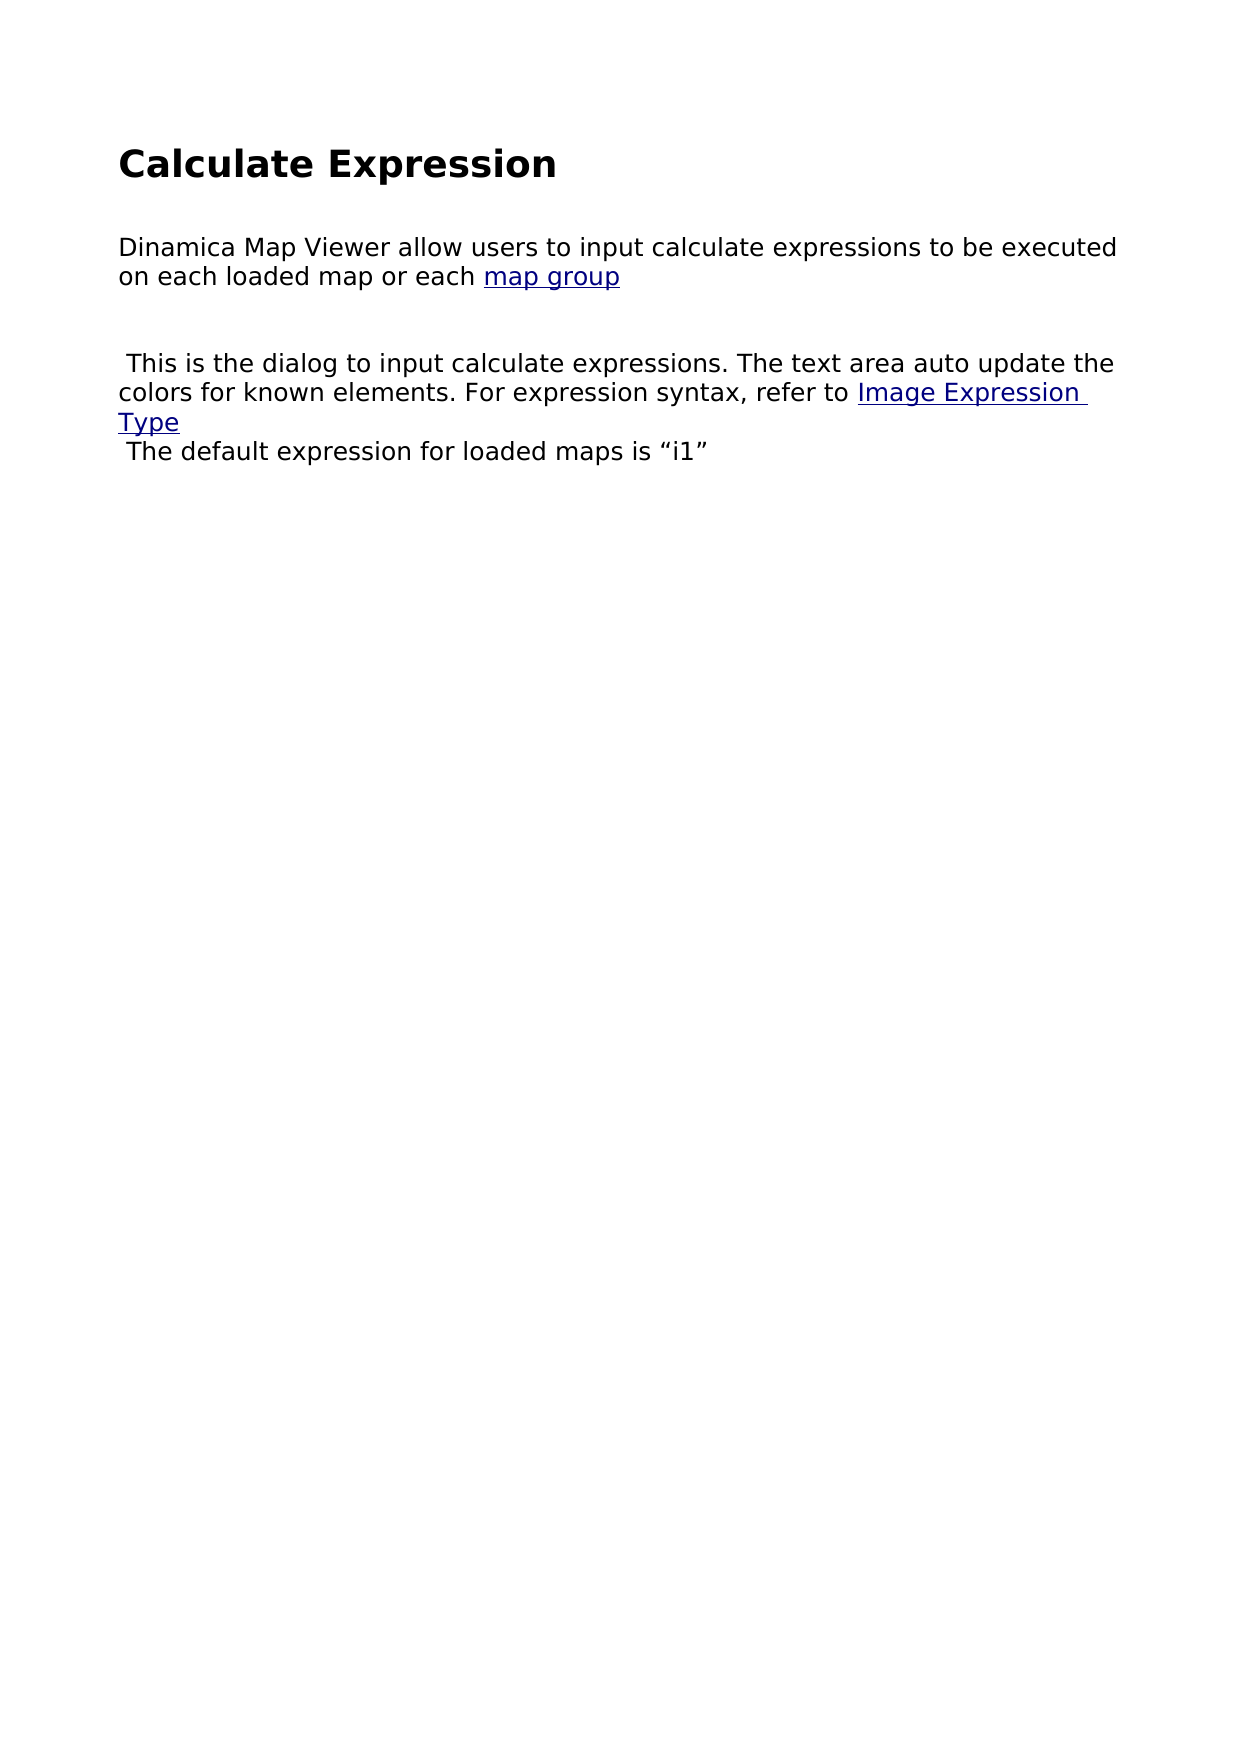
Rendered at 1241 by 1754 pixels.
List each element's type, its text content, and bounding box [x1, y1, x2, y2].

text Dinamica Map Viewer allow users to input calculate expressions to be executed on each loaded map or each map group This is the dialog to input calculate expressions. The text area auto update the colors for known elements. For expression syntax, refer to Image Expression Type The default expression for loaded maps is “i1” [118, 199, 1122, 466]
subtitle Calculate Expression [118, 143, 1122, 187]
